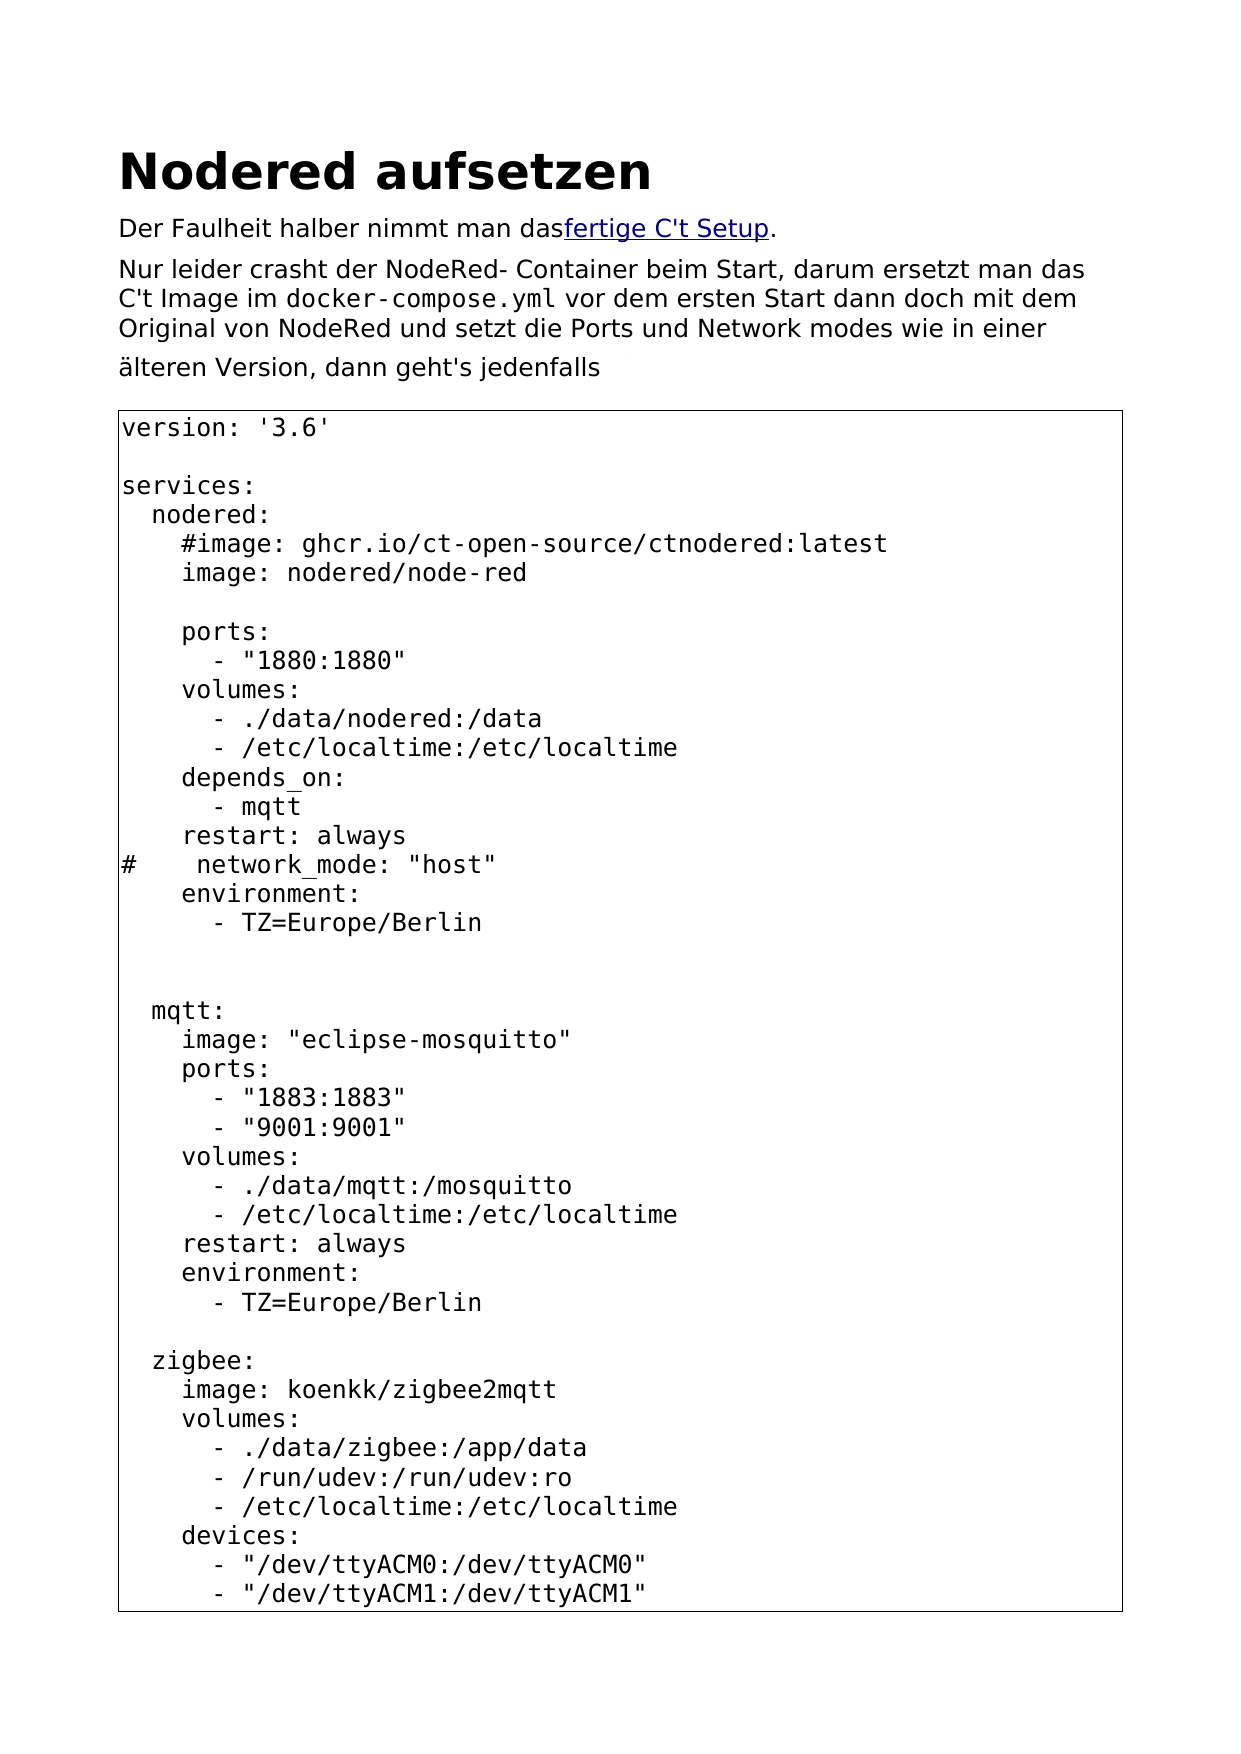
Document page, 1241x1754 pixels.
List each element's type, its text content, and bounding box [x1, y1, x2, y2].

text Der Faulheit halber nimmt man dasfertige C't Setup. [118, 214, 1122, 243]
table_header version: '3.6' services: nodered: #image: ghcr.io/ct-open-source/ctnodered:latest image: nodered/node-red ports: - "1880:1880" volumes: - ./data/nodered:/data - /etc/localtime:/etc/localtime depends_on: - mqtt restart: always # network_mode: "host" environment: - TZ=Europe/Berlin mqtt: image: "eclipse-mosquitto" ports: - "1883:1883" - "9001:9001" volumes: - ./data/mqtt:/mosquitto - /etc/localtime:/etc/localtime restart: always environment: - TZ=Europe/Berlin zigbee: image: koenkk/zigbee2mqtt volumes: - ./data/zigbee:/app/data - /run/udev:/run/udev:ro - /etc/localtime:/etc/localtime devices: - "/dev/ttyACM0:/dev/ttyACM0" - "/dev/ttyACM1:/dev/ttyACM1" [119, 411, 1122, 1611]
subtitle Nodered aufsetzen [118, 143, 1122, 201]
text Nur leider crasht der NodeRed- Container beim Start, darum ersetzt man das C't Image im docker-compose.yml vor dem ersten Start dann doch mit dem Original von NodeRed und setzt die Ports und Network modes wie in einer älteren Version, dann geht's jedenfalls [118, 256, 1122, 382]
